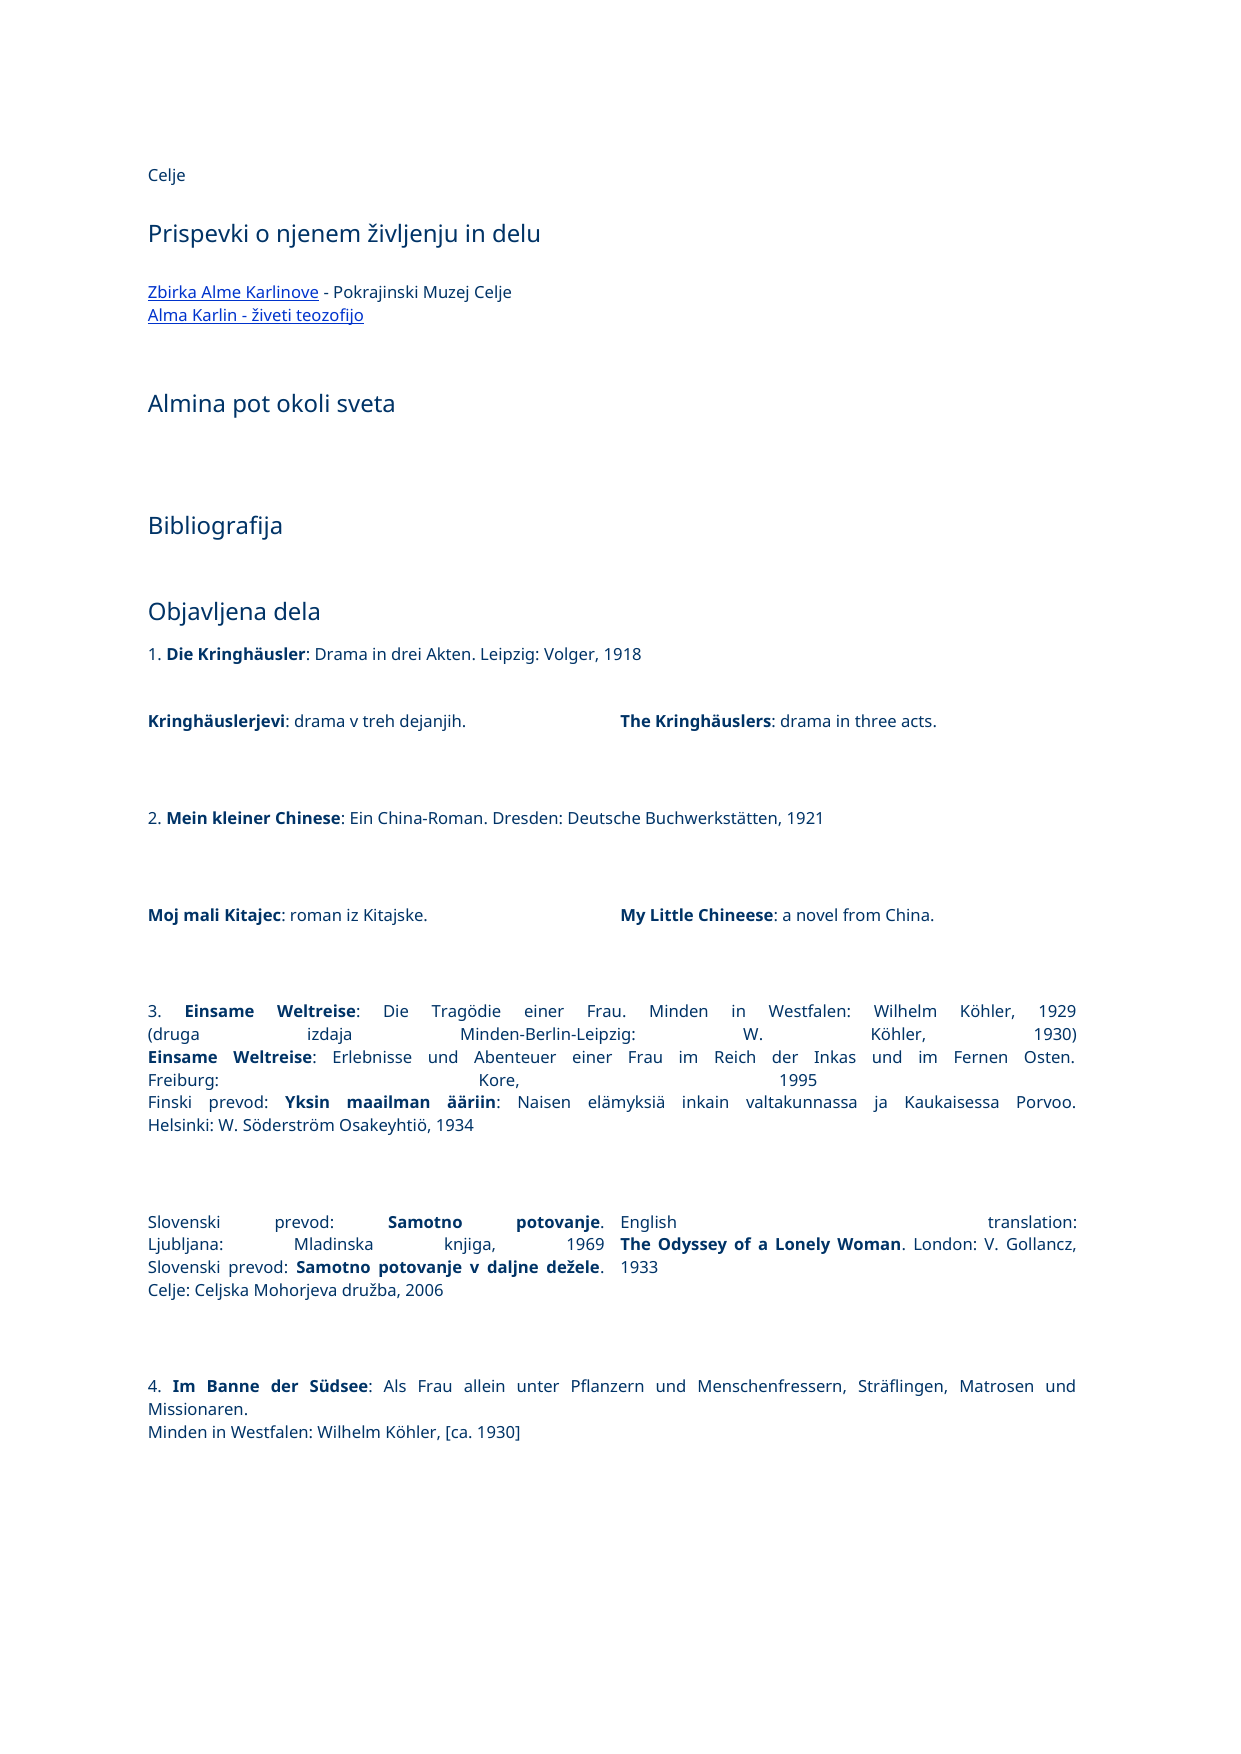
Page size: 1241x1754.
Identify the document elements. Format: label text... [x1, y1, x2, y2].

table_cell Bibliografija [132, 464, 604, 587]
table_header Objavljena dela [140, 587, 612, 635]
table_cell 2. Mein kleiner Chinese: Ein China-Roman. Dresden: Deutsche Buchwerkstätten, 1921 [140, 770, 1085, 866]
table_cell Almina pot okoli sveta [132, 342, 604, 464]
table_cell [605, 202, 1077, 265]
table_cell Moj mali Kitajec: roman iz Kitajske. [140, 866, 612, 963]
table_cell [605, 342, 1077, 464]
table_cell [605, 265, 1077, 342]
table_cell 4. Im Banne der Südsee: Als Frau allein unter Pflanzern und Menschenfressern, Sträflingen, Matrosen und Missionaren. Minden in Westfalen: Wilhelm Köhler, [ca. 1930] [140, 1338, 1085, 1480]
table_cell English translation: The Odyssey of a Lonely Woman. London: V. Gollancz, 1933 [612, 1173, 1085, 1338]
table_cell 1. Die Kringhäusler: Drama in drei Akten. Leipzig: Volger, 1918 [140, 635, 1085, 673]
table_cell The Kringhäuslers: drama in three acts. [612, 673, 1085, 770]
table_cell Kringhäuslerjevi: drama v treh dejanjih. [140, 673, 612, 770]
table_cell Prispevki o njenem življenju in delu [132, 202, 604, 265]
table_cell [605, 464, 1077, 587]
table_cell Slovenski prevod: Samotno potovanje. Ljubljana: Mladinska knjiga, 1969 Slovenski prevod: Samotno potovanje v daljne dežele. Celje: Celjska Mohorjeva družba, 2006 [140, 1173, 612, 1338]
table_header [612, 587, 1085, 635]
table_cell Celje [132, 148, 604, 202]
table_cell [605, 148, 1077, 202]
table_cell Zbirka Alme Karlinove - Pokrajinski Muzej Celje Alma Karlin - živeti teozofijo [132, 265, 604, 342]
table_cell 3. Einsame Weltreise: Die Tragödie einer Frau. Minden in Westfalen: Wilhelm Köhler, 1929 (druga izdaja Minden-Berlin-Leipzig: W. Köhler, 1930) Einsame Weltreise: Erlebnisse und Abenteuer einer Frau im Reich der Inkas und im Fernen Osten. Freiburg: Kore, 1995 Finski prevod: Yksin maailman ääriin: Naisen elämyksiä inkain valtakunnassa ja Kaukaisessa Porvoo. Helsinki: W. Söderström Osakeyhtiö, 1934 [140, 963, 1085, 1173]
table_cell My Little Chineese: a novel from China. [612, 866, 1085, 963]
